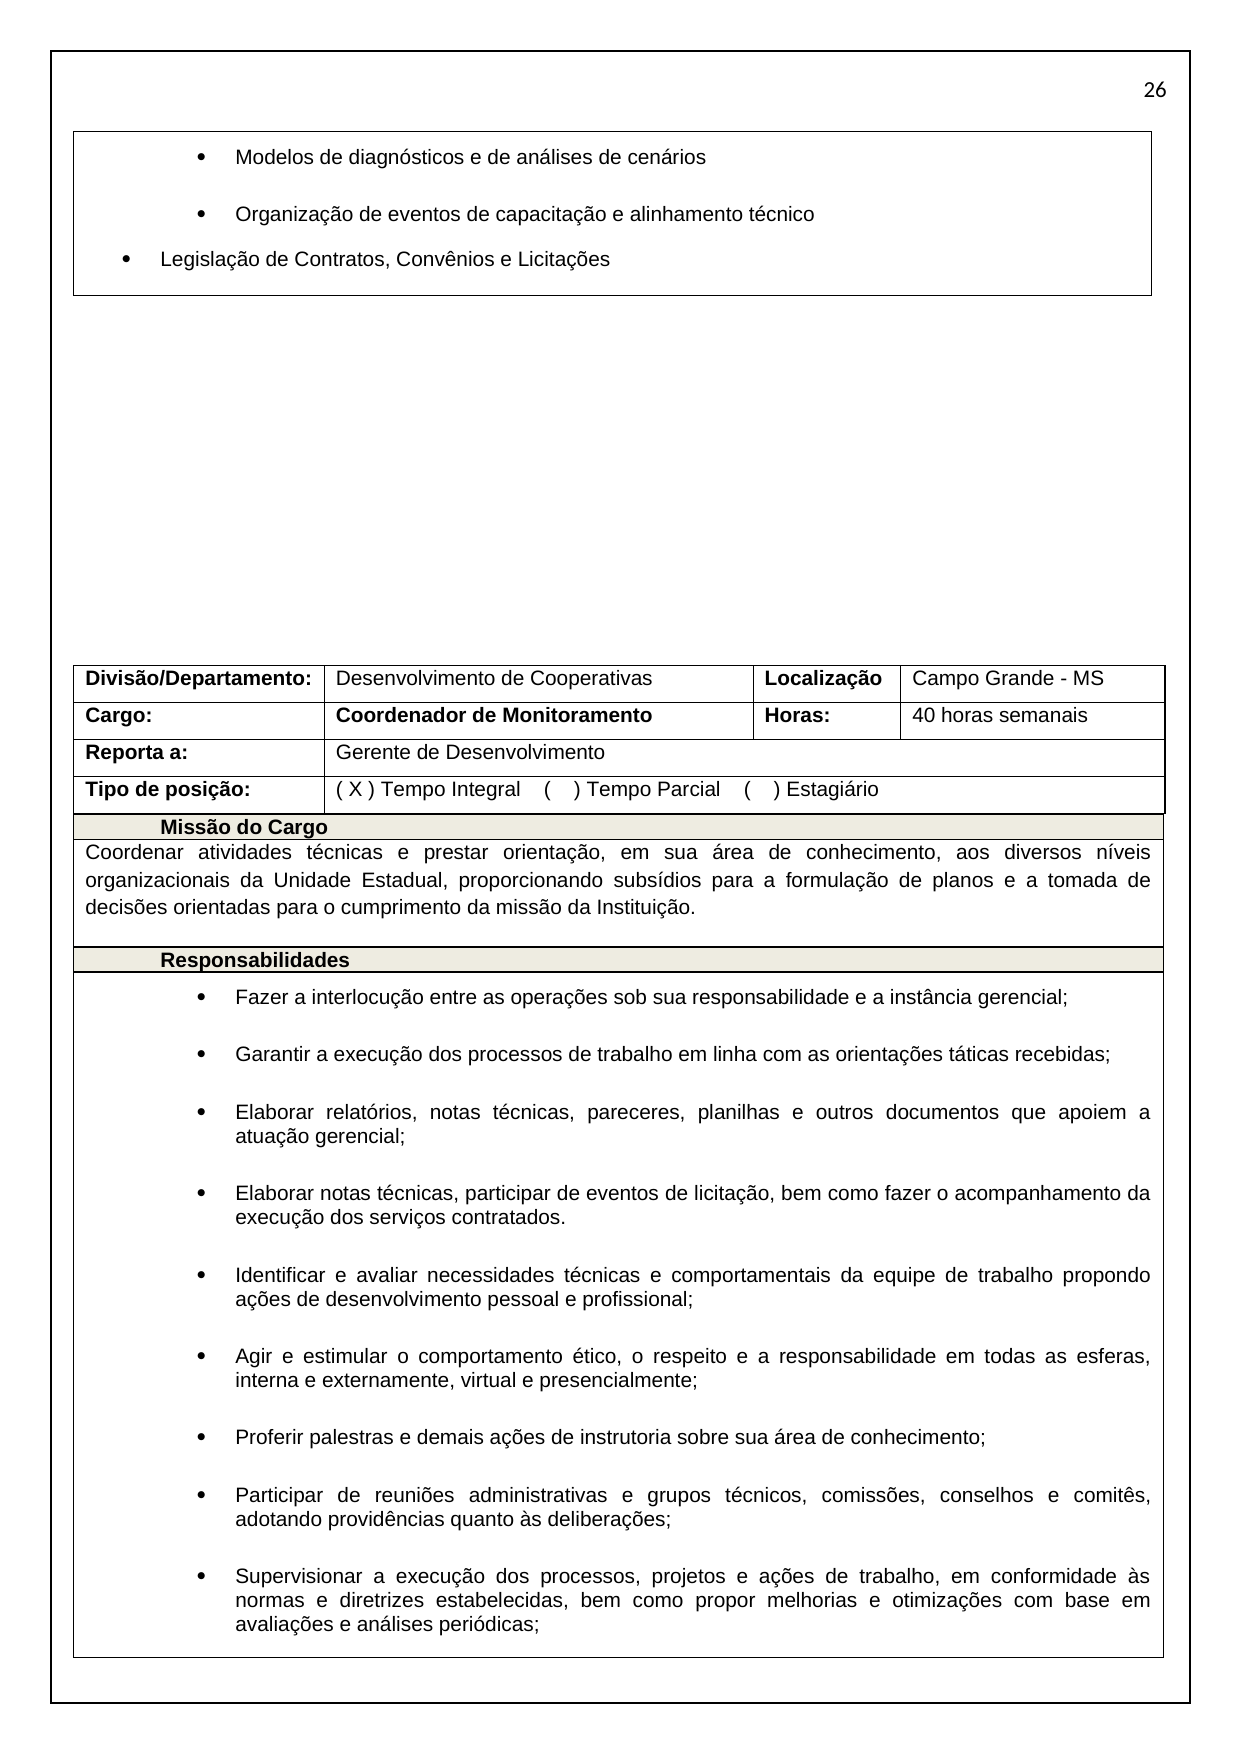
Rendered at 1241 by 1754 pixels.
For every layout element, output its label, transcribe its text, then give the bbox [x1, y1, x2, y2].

table_cell Cargo: [74, 703, 324, 739]
table_cell Tipo de posição: [74, 777, 324, 813]
table_header Localização [754, 666, 900, 702]
table_cell Coordenador de Monitoramento [325, 703, 753, 739]
table_cell ( X ) Tempo Integral ( ) Tempo Parcial ( ) Estagiário [325, 777, 1164, 813]
table_cell Fazer a interlocução entre as operações sob sua responsabilidade e a instância gerencial; Garantir a execução dos processos de trabalho em linha com as orientações táticas recebidas; Elaborar relatórios, notas técnicas, pareceres, planilhas e outros documentos que apoiem a atuação gerencial; Elaborar notas técnicas, participar de eventos de licitação, bem como fazer o acompanhamento da execução dos serviços contratados. Identificar e avaliar necessidades técnicas e comportamentais da equipe de trabalho propondo ações de desenvolvimento pessoal e profissional; Agir e estimular o comportamento ético, o respeito e a responsabilidade em todas as esferas, interna e externamente, virtual e presencialmente; Proferir palestras e demais ações de instrutoria sobre sua área de conhecimento; Participar de reuniões administrativas e grupos técnicos, comissões, conselhos e comitês, adotando providências quanto às deliberações; Supervisionar a execução dos processos, projetos e ações de trabalho, em conformidade às normas e diretrizes estabelecidas, bem como propor melhorias e otimizações com base em avaliações e análises periódicas; Propor, avaliar e adequar normas, planos, projetos e ações referentes a sua área de atuação; Coordenar os recursos humanos, tecnológicos, financeiros e materiais sob sua responsabilidade; Zelar e garantir o zelo pelo patrimônio e pelas informações de sua área de atuação; Garantir a transparência, a confiabilidade e a integridade das informações geradas pelo monitoramento; Disseminar e estimular a cultura da cooperação e a doutrina cooperativista dentro e fora da Entidade; Elaborar, acompanhar e consolidar o plano de trabalho, o orçamento e a prestação de contas pertinentes à sua coordenação; Identificar e avaliar necessidades técnicas e comportamentais da equipe de trabalho, sugerindo ações de desenvolvimento pessoal e profissional; Buscar e transmitir informações e conhecimentos necessários à qualidade dos resultados da área; Coordenar a coleta, análise e consolidação de informações para publicação do Censo do Cooperativismo Estadual; Realizar visitas técnicas juntamente com os analistas de monitoramento, se necessário; Participar de assembleias e reuniões das cooperativas, quando demandado, orientando-as quanto aos procedimentos legais cabíveis; Analisar e monitorar indicadores sócio-econômico-financeiros das cooperativas; Coordenar a operacionalização das diretrizes de monitoramento e desenvolvimento de cooperativas; Promover a integração da Unidade Estadual com as Cooperativas e estimulá-las à adesão dos programas de monitoramento disponibilizados; Propor à gerência a elaboração de sistemática de avaliação de efetividade das ações de monitoramento realizadas. [74, 973, 1163, 1657]
table_header Divisão/Departamento: [74, 666, 324, 702]
table_cell Regulamentos e Normas Internas Concepção, doutrina e princípios do Cooperativismo Sistema Cooperativista Brasileiro SESCOOP: história, estrutura e funcionamento Políticas e direcionadores estratégicos da Unidade Estadual e seu alinhamento com o Planejamento estratégico do SESCOOP NACIONAL Modelos de boas práticas de gestão e de governança corporativa Gestão de Projetos Língua portuguesa aplicada à redação de documentos Programa de formação, treinamentos e desenvolvimento para as cooperativas Comunicação Empresarial Processo Administrativo Normas e Legislações aplicadas ao SESCOOP Finanças Orçamento Contabilidade Análise econômica, financeira e tributária de cooperativa Métodos de pesquisas qualitativa e quantitativa Políticas e estratégias de desenvolvimento socioeconômico Modelos de diagnósticos e de análises de cenários Organização de eventos de capacitação e alinhamento técnico Legislação de Contratos, Convênios e Licitações [74, 132, 1151, 295]
table_cell Reporta a: [74, 740, 324, 776]
table_cell Responsabilidades [74, 948, 1163, 971]
table_header Missão do Cargo [74, 815, 1163, 839]
table_cell Horas: [754, 703, 900, 739]
table_header Campo Grande - MS [901, 666, 1164, 702]
table_header Desenvolvimento de Cooperativas [325, 666, 753, 702]
table_cell Coordenar atividades técnicas e prestar orientação, em sua área de conhecimento, aos diversos níveis organizacionais da Unidade Estadual, proporcionando subsídios para a formulação de planos e a tomada de decisões orientadas para o cumprimento da missão da Instituição. [74, 840, 1163, 946]
table_cell Gerente de Desenvolvimento [325, 740, 1164, 776]
table_cell 40 horas semanais [901, 703, 1164, 739]
